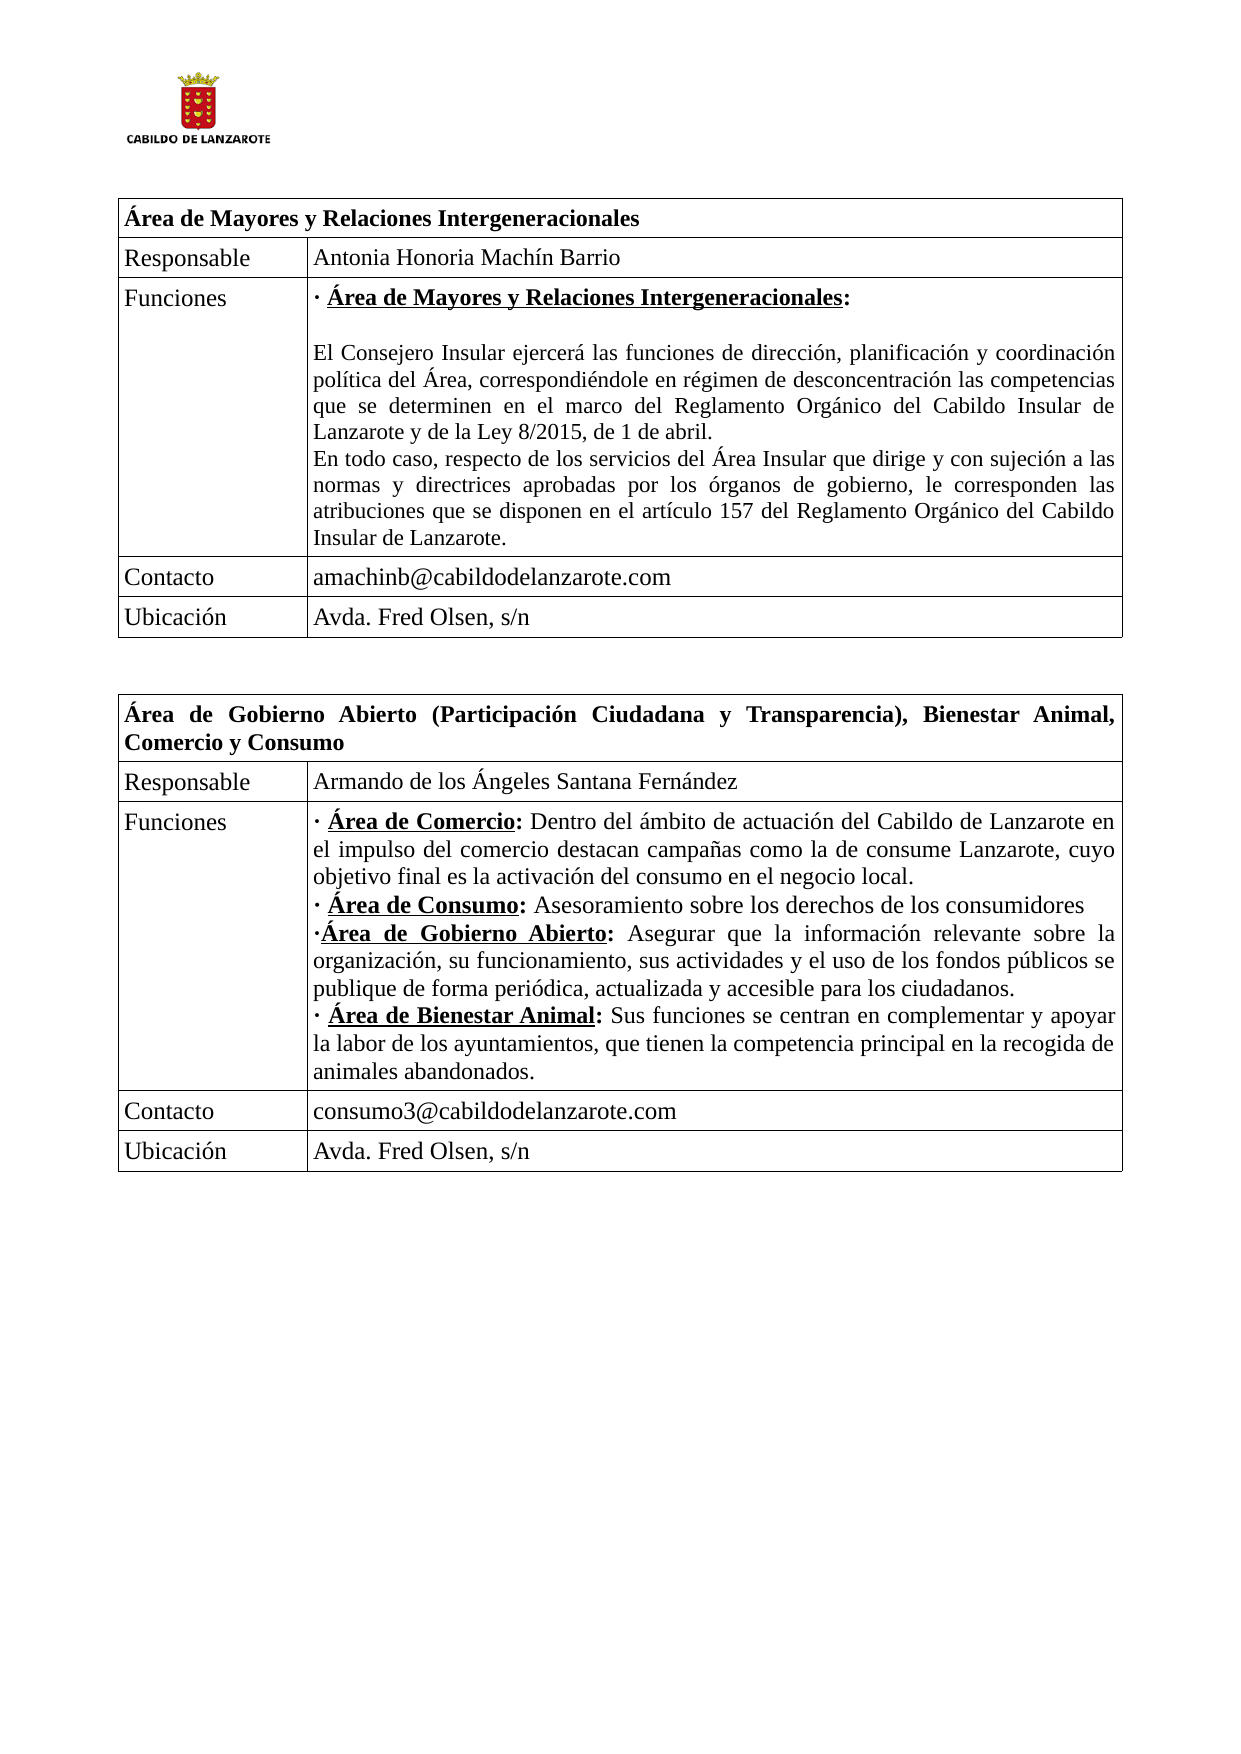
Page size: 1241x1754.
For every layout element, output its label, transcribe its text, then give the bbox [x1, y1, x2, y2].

table_cell · Área de Mayores y Relaciones Intergeneracionales: El Consejero Insular ejercerá las funciones de dirección, planificación y coordinación política del Área, correspondiéndole en régimen de desconcentración las competencias que se determinen en el marco del Reglamento Orgánico del Cabildo Insular de Lanzarote y de la Ley 8/2015, de 1 de abril. En todo caso, respecto de los servicios del Área Insular que dirige y con sujeción a las normas y directrices aprobadas por los órganos de gobierno, le corresponden las atribuciones que se disponen en el artículo 157 del Reglamento Orgánico del Cabildo Insular de Lanzarote. [308, 278, 1122, 556]
table_cell Responsable [119, 238, 307, 277]
table_cell consumo3@cabildodelanzarote.com [308, 1091, 1122, 1130]
table_header Área de Mayores y Relaciones Intergeneracionales [119, 199, 1122, 237]
table_cell amachinb@cabildodelanzarote.com [308, 557, 1122, 596]
table_cell Contacto [119, 557, 307, 596]
table_cell Contacto [119, 1091, 307, 1130]
table_cell Ubicación [119, 597, 307, 637]
table_header Área de Gobierno Abierto (Participación Ciudadana y Transparencia), Bienestar Animal, Comercio y Consumo [119, 695, 1122, 761]
table_cell Responsable [119, 762, 307, 801]
table_cell Ubicación [119, 1131, 307, 1171]
table_cell Antonia Honoria Machín Barrio [308, 238, 1122, 277]
table_cell Funciones [119, 802, 307, 1090]
table_cell · Área de Comercio: Dentro del ámbito de actuación del Cabildo de Lanzarote en el impulso del comercio destacan campañas como la de consume Lanzarote, cuyo objetivo final es la activación del consumo en el negocio local. · Área de Consumo: Asesoramiento sobre los derechos de los consumidores ·Área de Gobierno Abierto: Asegurar que la información relevante sobre la organización, su funcionamiento, sus actividades y el uso de los fondos públicos se publique de forma periódica, actualizada y accesible para los ciudadanos. · Área de Bienestar Animal: Sus funciones se centran en complementar y apoyar la labor de los ayuntamientos, que tienen la competencia principal en la recogida de animales abandonados. [308, 802, 1122, 1090]
table_cell Avda. Fred Olsen, s/n [308, 597, 1122, 637]
table_cell Avda. Fred Olsen, s/n [308, 1131, 1122, 1171]
table_cell Funciones [119, 278, 307, 556]
table_cell Armando de los Ángeles Santana Fernández [308, 762, 1122, 801]
picture [118, 50, 278, 169]
